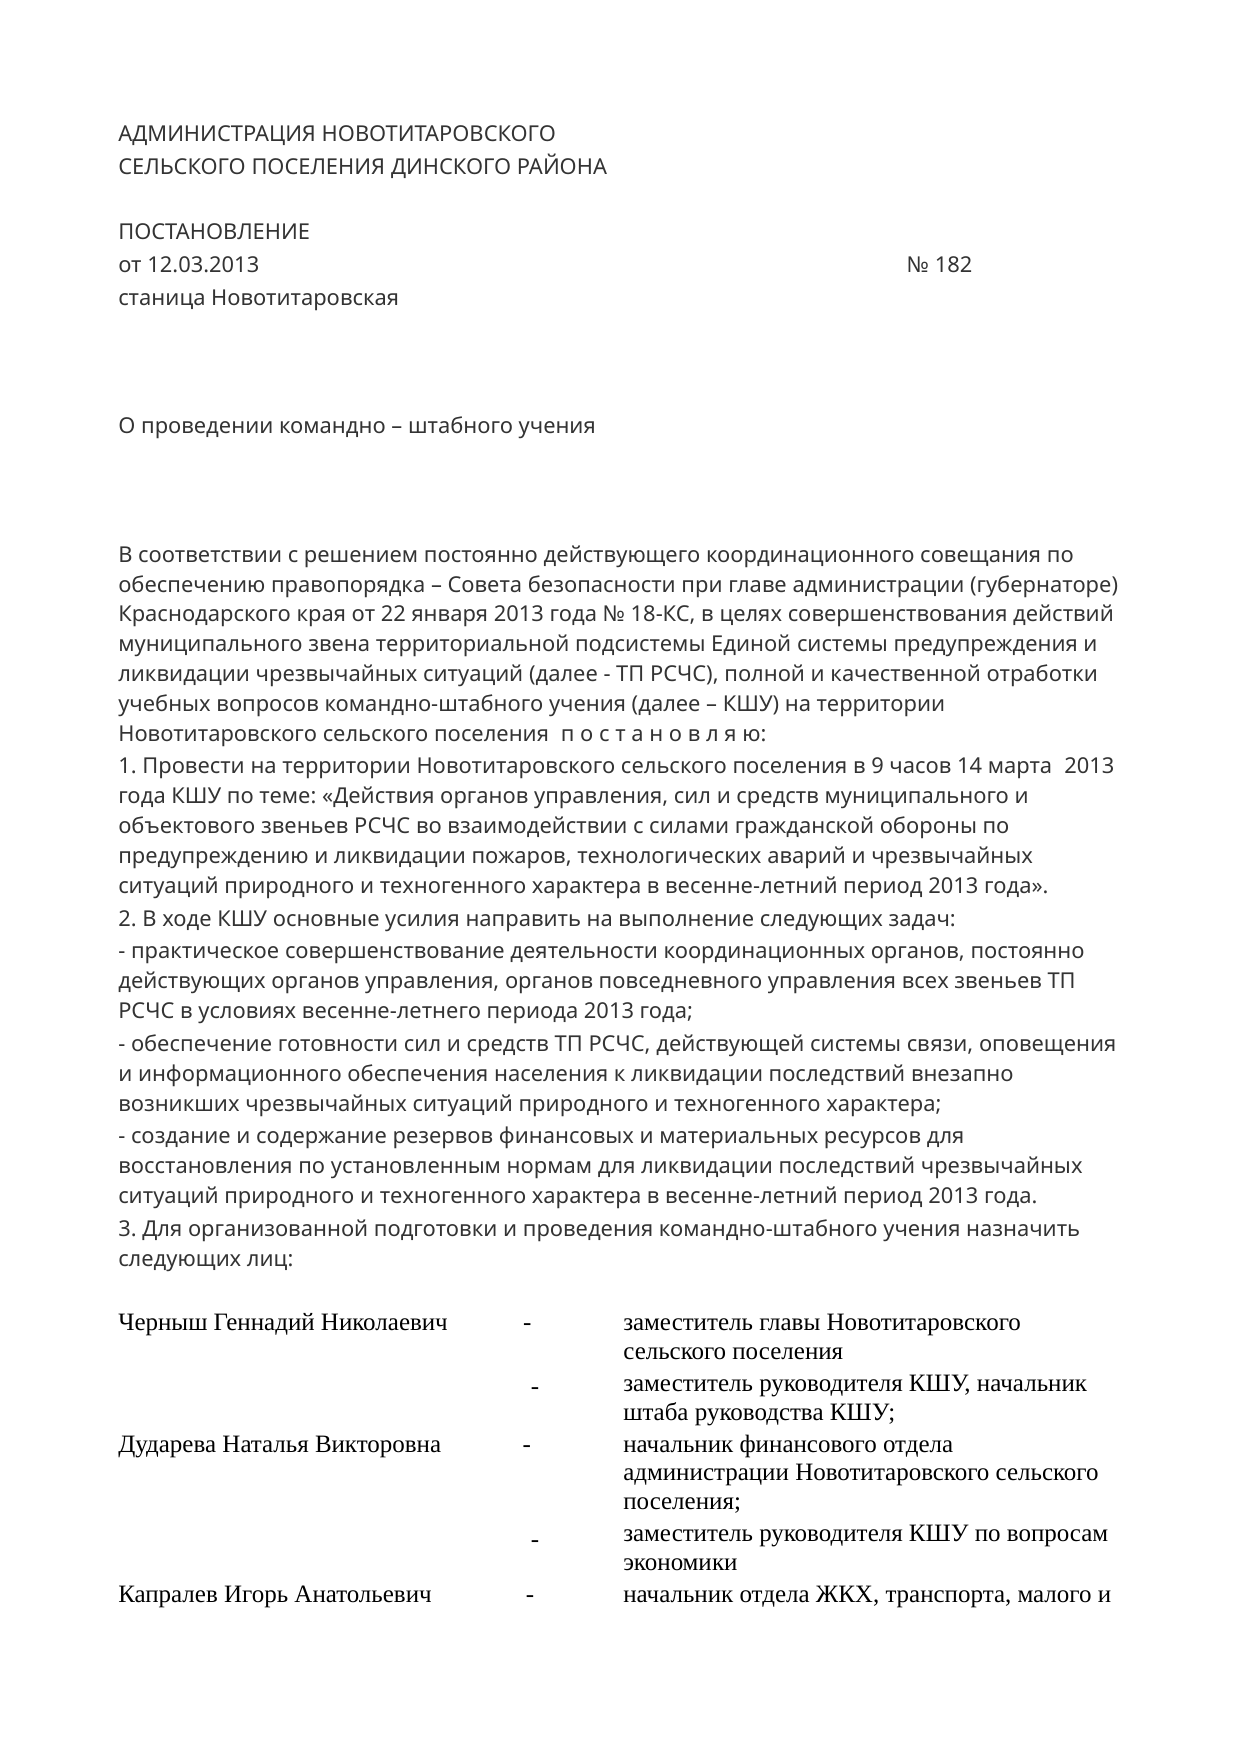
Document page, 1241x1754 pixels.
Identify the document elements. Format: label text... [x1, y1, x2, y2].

text 3. Для организованной подготовки и проведения командно-штабного учения назначить следующих лиц: [118, 1213, 1122, 1272]
text станица Новотитаровская [118, 282, 1122, 311]
text АДМИНИСТРАЦИЯ НОВОТИТАРОВСКОГО [118, 118, 1122, 148]
table_header Черныш Геннадий Николаевич - - [118, 1308, 623, 1429]
table_cell Капралев Игорь Анатольевич - [118, 1579, 623, 1611]
text В соответствии с решением постоянно действующего координационного совещания по обеспечению правопорядка – Совета безопасности при главе администрации (губернаторе) Краснодарского края от 22 января 2013 года № 18-КС, в целях совершенствования действий муниципального звена территориальной подсистемы Единой системы предупреждения и ликвидации чрезвычайных ситуаций (далее - ТП РСЧС), полной и качественной отработки учебных вопросов командно-штабного учения (далее – КШУ) на территории Новотитаровского сельского поселения п о с т а н о в л я ю: [118, 539, 1122, 747]
table_cell начальник финансового отдела администрации Новотитаровского сельского поселения; заместитель руководителя КШУ по вопросам экономики [623, 1429, 1122, 1579]
table_header заместитель главы Новотитаровского сельского поселения заместитель руководителя КШУ, начальник штаба руководства КШУ; [623, 1308, 1122, 1429]
text от 12.03.2013 № 182 [118, 249, 1122, 278]
text 1. Провести на территории Новотитаровского сельского поселения в 9 часов 14 марта 2013 года КШУ по теме: «Действия органов управления, сил и средств муниципального и объектового звеньев РСЧС во взаимодействии с силами гражданской обороны по предупреждению и ликвидации пожаров, технологических аварий и чрезвычайных ситуаций природного и техногенного характера в весенне-летний период 2013 года». [118, 750, 1122, 899]
text 2. В ходе КШУ основные усилия направить на выполнение следующих задач: [118, 902, 1122, 932]
text - обеспечение готовности сил и средств ТП РСЧС, действующей системы связи, оповещения и информационного обеспечения населения к ликвидации последствий внезапно возникших чрезвычайных ситуаций природного и техногенного характера; [118, 1028, 1122, 1117]
text СЕЛЬСКОГО ПОСЕЛЕНИЯ ДИНСКОГО РАЙОНА [118, 151, 1122, 181]
text ПОСТАНОВЛЕНИЕ [118, 216, 1122, 246]
text - создание и содержание резервов финансовых и материальных ресурсов для восстановления по установленным нормам для ликвидации последствий чрезвычайных ситуаций природного и техногенного характера в весенне-летний период 2013 года. [118, 1120, 1122, 1210]
text - практическое совершенствование деятельности координационных органов, постоянно действующих органов управления, органов повседневного управления всех звеньев ТП РСЧС в условиях весенне-летнего периода 2013 года; [118, 935, 1122, 1025]
table_cell Дударева Наталья Викторовна - - [118, 1429, 623, 1579]
table_cell начальник отдела ЖКХ, транспорта, малого и [623, 1579, 1122, 1611]
text О проведении командно – штабного учения [118, 410, 1122, 440]
